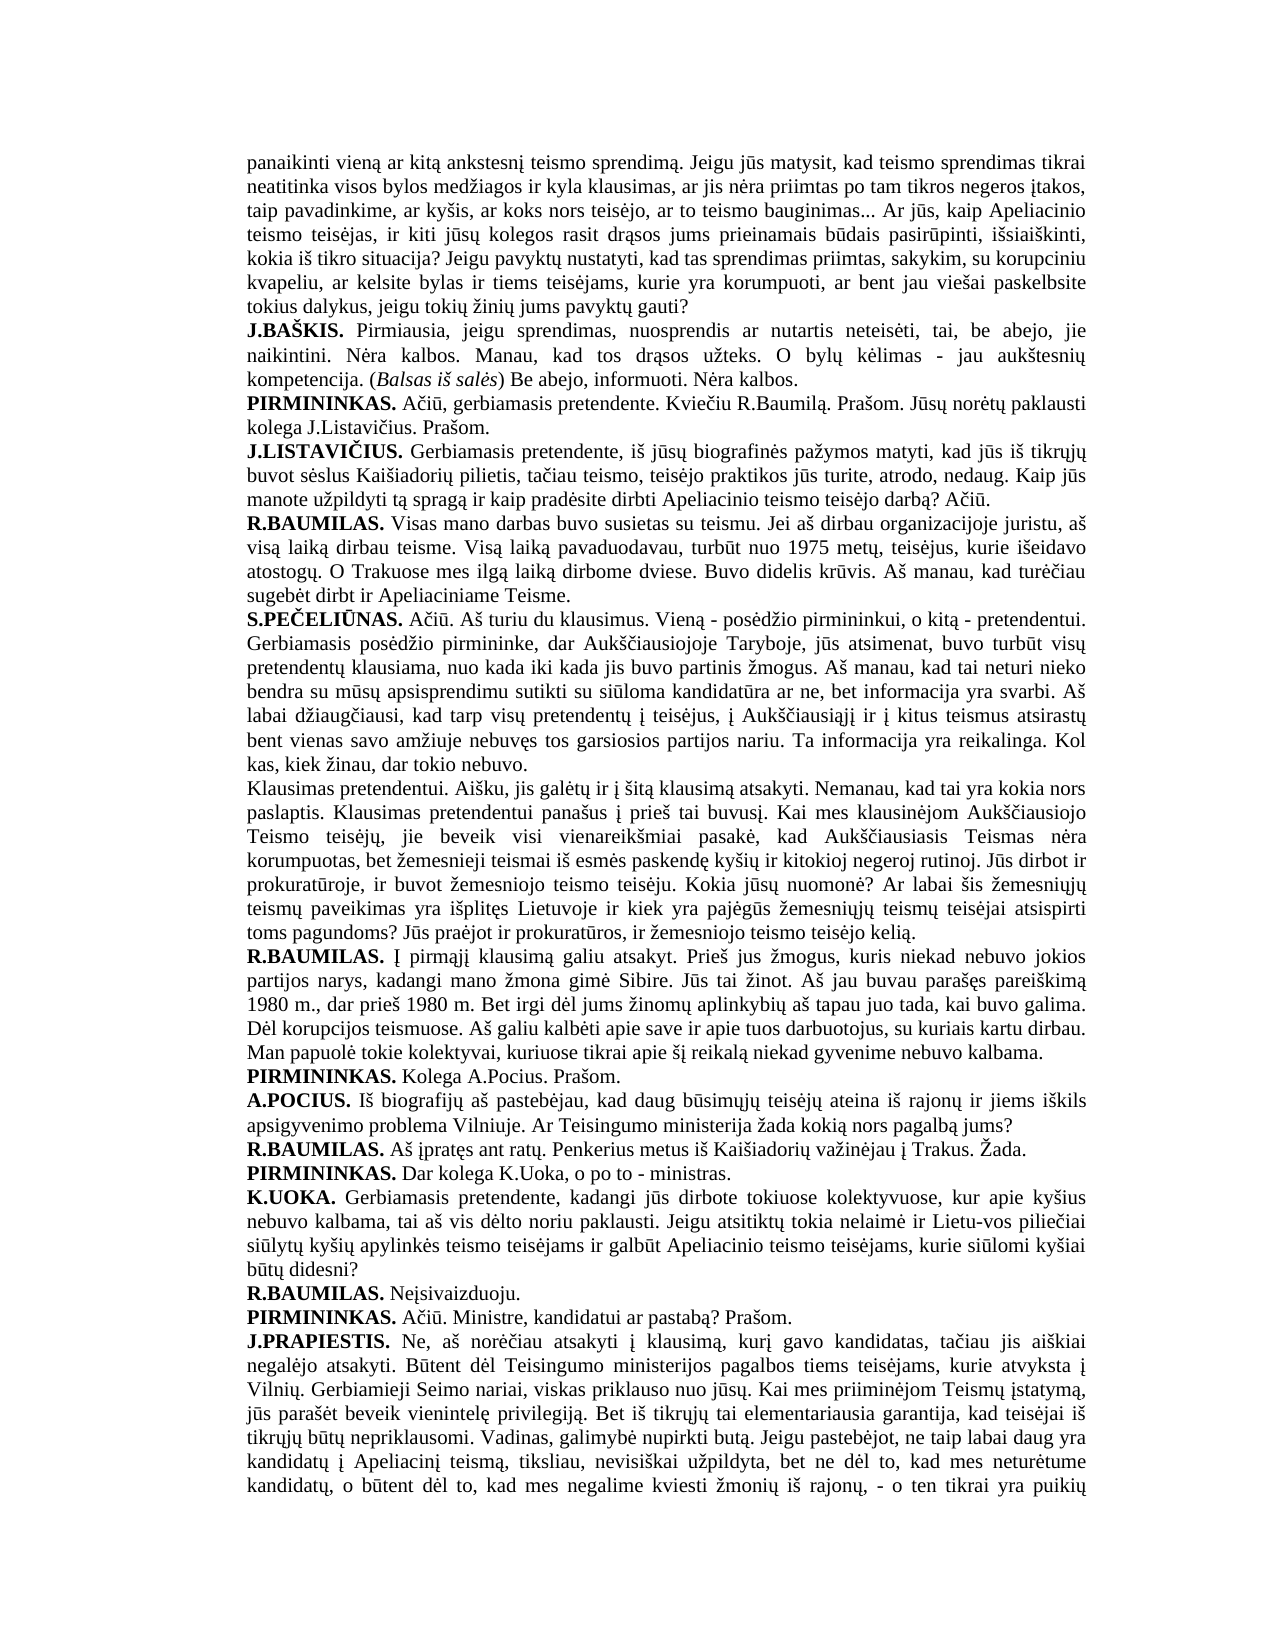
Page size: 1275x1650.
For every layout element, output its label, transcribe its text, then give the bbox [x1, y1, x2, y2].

text J.LISTAVIČIUS. Gerbiamasis pretendente, iš jūsų biografinės pažymos matyti, kad jūs iš tikrųjų buvot sėslus Kaišiadorių pilietis, tačiau teismo, teisėjo praktikos jūs turite, atrodo, nedaug. Kaip jūs manote užpildyti tą spragą ir kaip pradėsite dirbti Apeliacinio teismo teisėjo darbą? Ačiū. [247, 439, 1087, 511]
text K.UOKA. Gerbiamasis pretendente, kadangi jūs dirbote tokiuose kolektyvuose, kur apie kyšius nebuvo kalbama, tai aš vis dėlto noriu paklausti. Jeigu atsitiktų tokia nelaimė ir Lietu-vos piliečiai siūlytų kyšių apylinkės teismo teisėjams ir galbūt Apeliacinio teismo teisėjams, kurie siūlomi kyšiai būtų didesni? [247, 1185, 1087, 1281]
text PIRMININKAS. Ačiū, gerbiamasis pretendente. Kviečiu R.Baumilą. Prašom. Jūsų norėtų paklausti kolega J.Listavičius. Prašom. [247, 391, 1087, 439]
text S.PEČELIŪNAS. Ačiū. Aš turiu du klausimus. Vieną - posėdžio pirmininkui, o kitą - pretendentui. Gerbiamasis posėdžio pirmininke, dar Aukščiausiojoje Taryboje, jūs atsimenat, buvo turbūt visų pretendentų klausiama, nuo kada iki kada jis buvo partinis žmogus. Aš manau, kad tai neturi nieko bendra su mūsų apsisprendimu sutikti su siūloma kandidatūra ar ne, bet informacija yra svarbi. Aš labai džiaugčiausi, kad tarp visų pretendentų į teisėjus, į Aukščiausiąjį ir į kitus teismus atsirastų bent vienas savo amžiuje nebuvęs tos garsiosios partijos nariu. Ta informacija yra reikalinga. Kol kas, kiek žinau, dar tokio nebuvo. [247, 607, 1087, 776]
text R.BAUMILAS. Visas mano darbas buvo susietas su teismu. Jei aš dirbau organizacijoje juristu, aš visą laiką dirbau teisme. Visą laiką pavaduodavau, turbūt nuo 1975 metų, teisėjus, kurie išeidavo atostogų. O Trakuose mes ilgą laiką dirbome dviese. Buvo didelis krūvis. Aš manau, kad turėčiau sugebėt dirbt ir Apeliaciniame Teisme. [247, 511, 1087, 607]
text Klausimas pretendentui. Aišku, jis galėtų ir į šitą klausimą atsakyti. Nemanau, kad tai yra kokia nors paslaptis. Klausimas pretendentui panašus į prieš tai buvusį. Kai mes klausinėjom Aukščiausiojo Teismo teisėjų, jie beveik visi vienareikšmiai pasakė, kad Aukščiausiasis Teismas nėra korumpuotas, bet žemesnieji teismai iš esmės paskendę kyšių ir kitokioj negeroj rutinoj. Jūs dirbot ir prokuratūroje, ir buvot žemesniojo teismo teisėju. Kokia jūsų nuomonė? Ar labai šis žemesniųjų teismų paveikimas yra išplitęs Lietuvoje ir kiek yra pajėgūs žemesniųjų teismų teisėjai atsispirti toms pagundoms? Jūs praėjot ir prokuratūros, ir žemesniojo teismo teisėjo kelią. [247, 776, 1087, 944]
text R.BAUMILAS. Neįsivaizduoju. [247, 1281, 1087, 1305]
text R.BAUMILAS. Aš įpratęs ant ratų. Penkerius metus iš Kaišiadorių važinėjau į Trakus. Žada. [247, 1137, 1087, 1161]
text PIRMININKAS. Ačiū. Ministre, kandidatui ar pastabą? Prašom. [247, 1305, 1087, 1329]
text J.PRAPIESTIS. Ne, aš norėčiau atsakyti į klausimą, kurį gavo kandidatas, tačiau jis aiškiai negalėjo atsakyti. Būtent dėl Teisingumo ministerijos pagalbos tiems teisėjams, kurie atvyksta į Vilnių. Gerbiamieji Seimo nariai, viskas priklauso nuo jūsų. Kai mes priiminėjom Teismų įstatymą, jūs parašėt beveik vienintelę privilegiją. Bet iš tikrųjų tai elementariausia garantija, kad teisėjai iš tikrųjų būtų nepriklausomi. Vadinas, galimybė nupirkti butą. Jeigu pastebėjot, ne taip labai daug yra kandidatų į Apeliacinį teismą, tiksliau, nevisiškai užpildyta, bet ne dėl to, kad mes neturėtume kandidatų, o būtent dėl to, kad mes negalime kviesti žmonių iš rajonų, - o ten tikrai yra puikių [247, 1329, 1087, 1497]
text PIRMININKAS. Kolega A.Pocius. Prašom. [247, 1064, 1087, 1088]
text A.POCIUS. Iš biografijų aš pastebėjau, kad daug būsimųjų teisėjų ateina iš rajonų ir jiems iškils apsigyvenimo problema Vilniuje. Ar Teisingumo ministerija žada kokią nors pagalbą jums? [247, 1088, 1087, 1137]
text J.BAŠKIS. Pirmiausia, jeigu sprendimas, nuosprendis ar nutartis neteisėti, tai, be abejo, jie naikintini. Nėra kalbos. Manau, kad tos drąsos užteks. O bylų kėlimas - jau aukštesnių kompetencija. (Balsas iš salės) Be abejo, informuoti. Nėra kalbos. [247, 318, 1087, 391]
text R.BAUMILAS. Į pirmąjį klausimą galiu atsakyt. Prieš jus žmogus, kuris niekad nebuvo jokios partijos narys, kadangi mano žmona gimė Sibire. Jūs tai žinot. Aš jau buvau parašęs pareiškimą 1980 m., dar prieš 1980 m. Bet irgi dėl jums žinomų aplinkybių aš tapau juo tada, kai buvo galima. Dėl korupcijos teismuose. Aš galiu kalbėti apie save ir apie tuos darbuotojus, su kuriais kartu dirbau. Man papuolė tokie kolektyvai, kuriuose tikrai apie šį reikalą niekad gyvenime nebuvo kalbama. [247, 944, 1087, 1064]
text panaikinti vieną ar kitą ankstesnį teismo sprendimą. Jeigu jūs matysit, kad teismo sprendimas tikrai neatitinka visos bylos medžiagos ir kyla klausimas, ar jis nėra priimtas po tam tikros negeros įtakos, taip pavadinkime, ar kyšis, ar koks nors teisėjo, ar to teismo bauginimas... Ar jūs, kaip Apeliacinio teismo teisėjas, ir kiti jūsų kolegos rasit drąsos jums prieinamais būdais pasirūpinti, išsiaiškinti, kokia iš tikro situacija? Jeigu pavyktų nustatyti, kad tas sprendimas priimtas, sakykim, su korupciniu kvapeliu, ar kelsite bylas ir tiems teisėjams, kurie yra korumpuoti, ar bent jau viešai paskelbsite tokius dalykus, jeigu tokių žinių jums pavyktų gauti? [247, 150, 1087, 318]
text PIRMININKAS. Dar kolega K.Uoka, o po to - ministras. [247, 1161, 1087, 1185]
